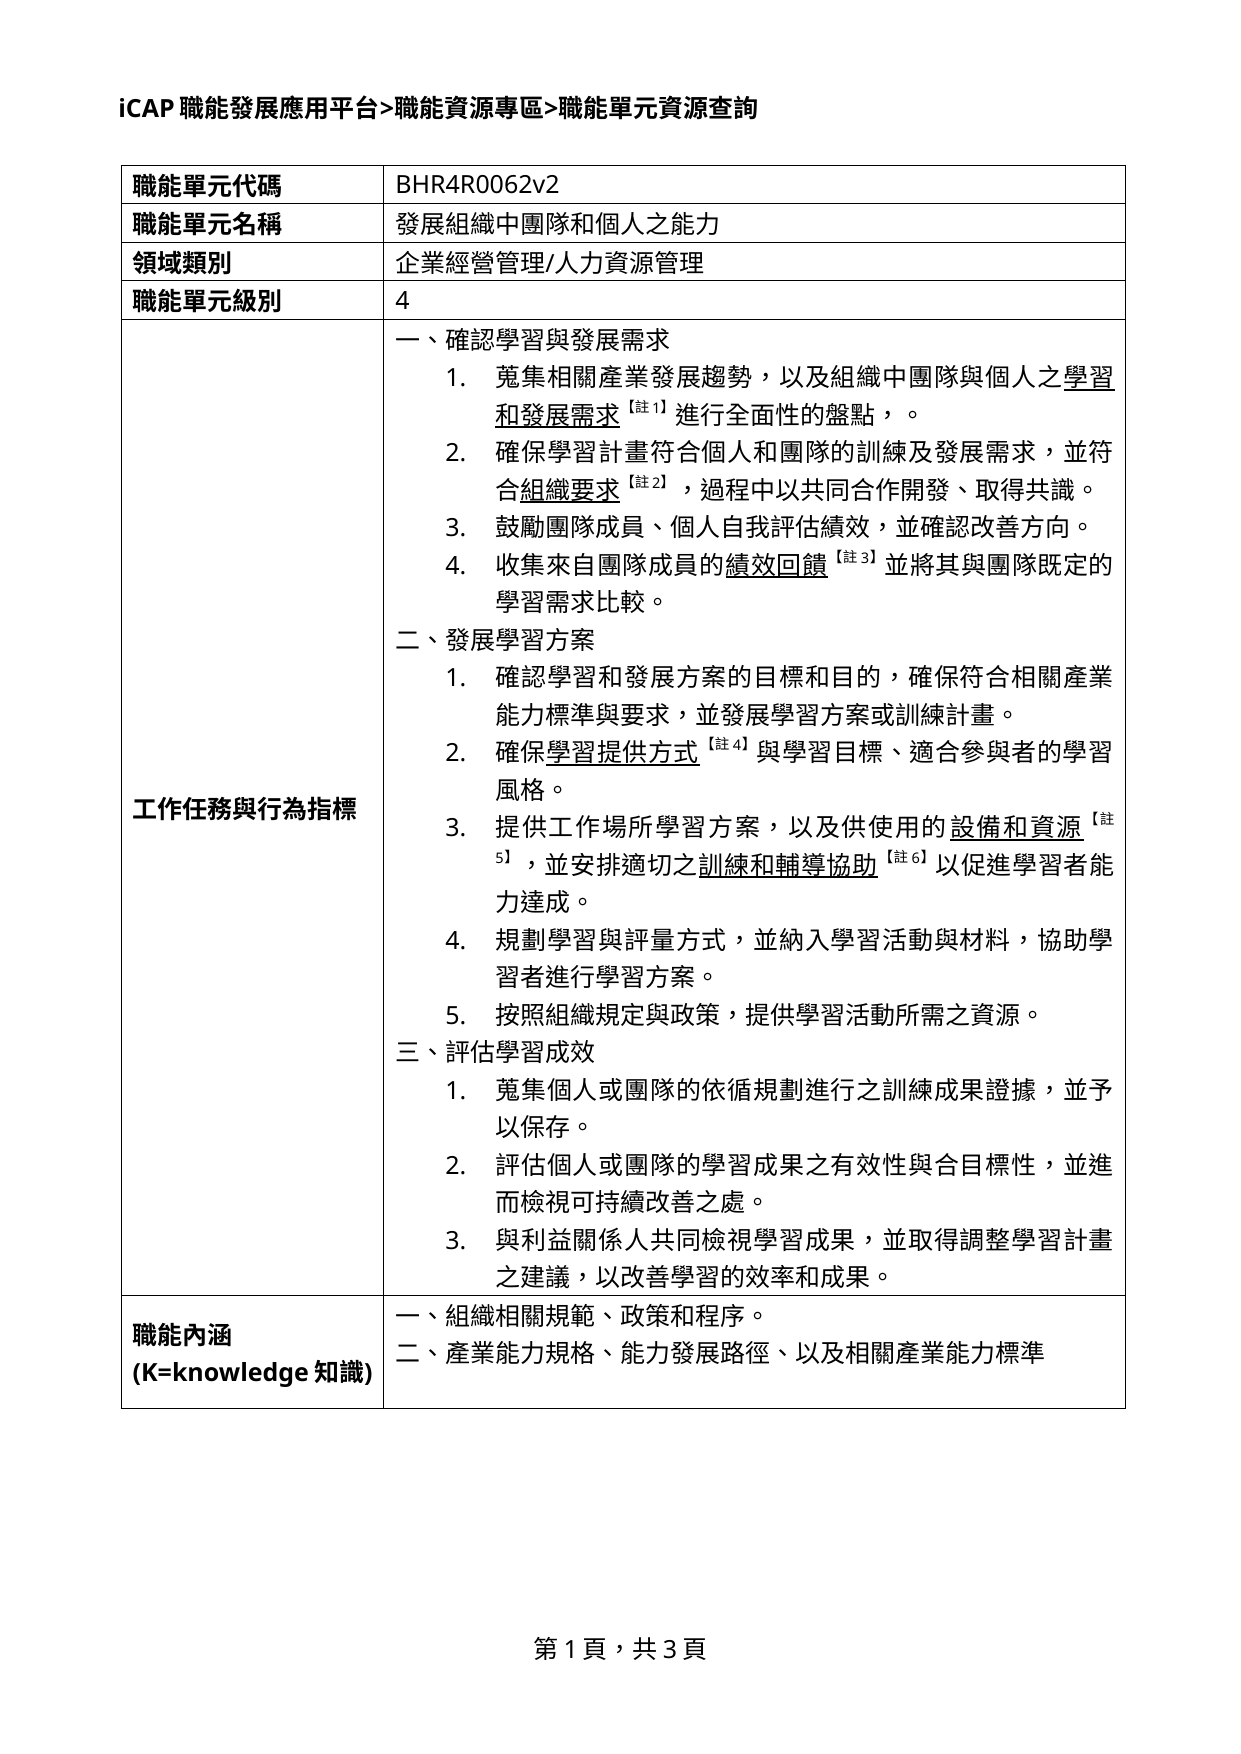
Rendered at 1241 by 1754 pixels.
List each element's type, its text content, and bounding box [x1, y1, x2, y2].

table_cell 企業經營管理/人力資源管理 [384, 243, 1125, 280]
table_cell 4 [384, 281, 1125, 319]
table_cell 職能單元級別 [122, 281, 383, 319]
table_cell 發展組織中團隊和個人之能力 [384, 204, 1125, 242]
table_cell 職能單元名稱 [122, 204, 383, 242]
table_header 職能單元代碼 [122, 166, 383, 203]
table_cell 職能內涵 (K=knowledge知識) [122, 1296, 383, 1408]
table_cell 工作任務與行為指標 [122, 320, 383, 1295]
table_cell 領域類別 [122, 243, 383, 280]
table_cell 組織相關規範、政策和程序。 產業能力規格​、能力發展路徑、以及相關產業能力標準 [384, 1296, 1125, 1408]
table_cell 確認學習與發展需求 蒐集相關產業發展趨勢，以及組織中團隊與個人之學習和發展需求【註1】進行全面性的盤點，。 確保學習計畫符合個人和團隊的訓練及發展需求，並符合組織要求【註2】，過程中以共同合作開發、取得共識。 鼓勵團隊成員、個人自我評估績效，並確認改善方向。 收集來自團隊成員的績效回饋【註3】並將其與團隊既定的學習需求比較。 發展學習方案 確認學習和發展方案的目標和目的，確保符合相關產業能力標準與要求，並發展學習方案或訓練計畫。 確保學習提供方式【註4】與學習目標、適合參與者的學習風格。 提供工作場所學習方案，以及供使用的設備和資源【註5】，並安排適切之訓練和輔導協助【註6】以促進學習者能力達成。 規劃學習與評量方式，並納入學習活動與材料，協助學習者進行學習方案。 按照組織規定與政策，提供學習活動所需之資源。 評估學習成效 蒐集個人或團隊的依循規劃進行之訓練成果證據，並予以保存。 評估個人或團隊的學習成果之有效性與合目標性，並進而檢視可持續改善之處。 與利益關係人共同檢視學習成果，並取得調整學習計畫之建議，以改善學習的效率和成果。 [384, 320, 1125, 1295]
table_header BHR4R0062v2 [384, 166, 1125, 203]
